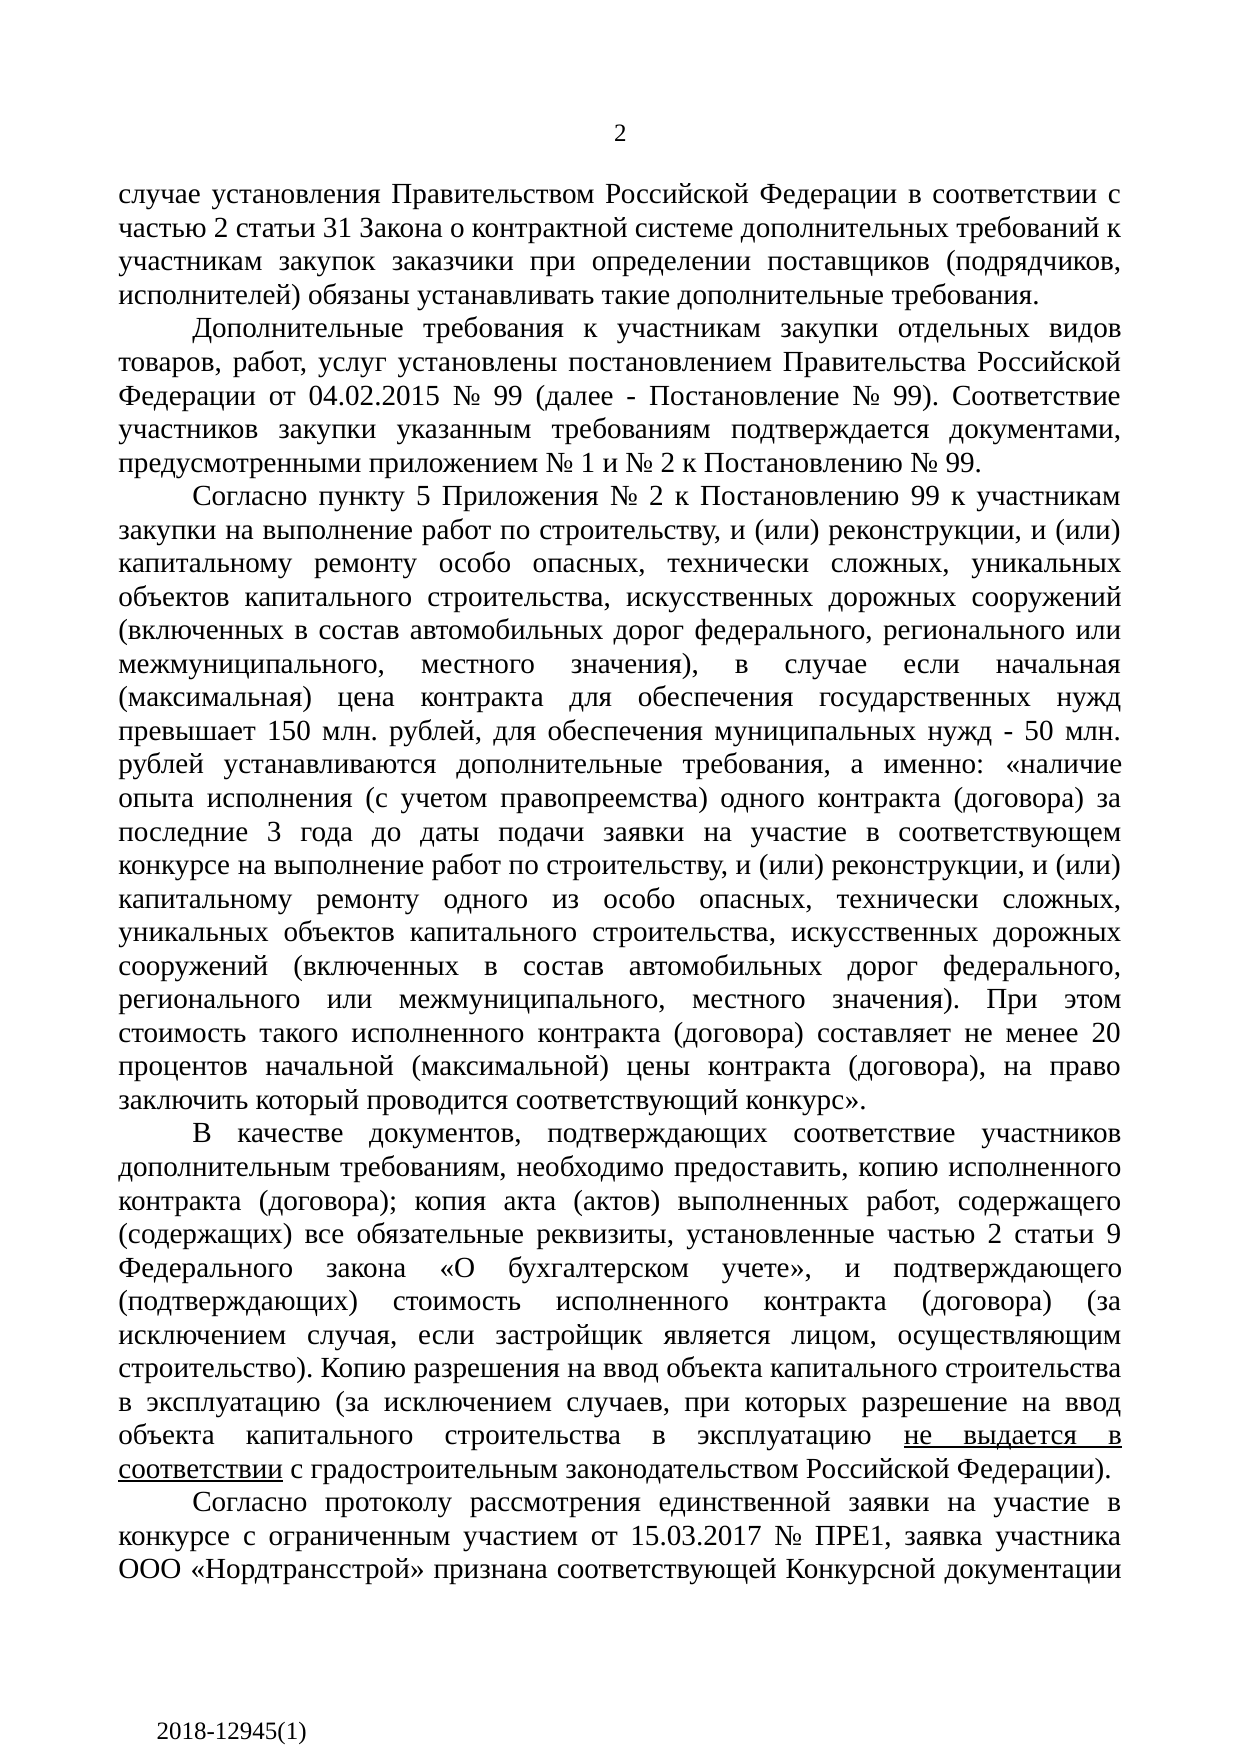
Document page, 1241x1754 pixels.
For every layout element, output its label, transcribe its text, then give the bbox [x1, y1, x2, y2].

text Дополнительные требования к участникам закупки отдельных видов товаров, работ, услуг установлены постановлением Правительства Российской Федерации от 04.02.2015 № 99 (далее - Постановление № 99). Соответствие участников закупки указанным требованиям подтверждается документами, предусмотренными приложением № 1 и № 2 к Постановлению № 99. [118, 311, 1122, 478]
text случае установления Правительством Российской Федерации в соответствии с частью 2 статьи 31 Закона о контрактной системе дополнительных требований к участникам закупок заказчики при определении поставщиков (подрядчиков, исполнителей) обязаны устанавливать такие дополнительные требования. [118, 176, 1122, 311]
text Согласно протоколу рассмотрения единственной заявки на участие в конкурсе с ограниченным участием от 15.03.2017 № ПРЕ1, заявка участника ООО «Нордтрансстрой» признана соответствующей Конкурсной документации [118, 1484, 1122, 1585]
text Согласно пункту 5 Приложения № 2 к Постановлению 99 к участникам закупки на выполнение работ по строительству, и (или) реконструкции, и (или) капитальному ремонту особо опасных, технически сложных, уникальных объектов капитального строительства, искусственных дорожных сооружений (включенных в состав автомобильных дорог федерального, регионального или межмуниципального, местного значения), в случае если начальная (максимальная) цена контракта для обеспечения государственных нужд превышает 150 млн. рублей, для обеспечения муниципальных нужд - 50 млн. рублей устанавливаются дополнительные требования, а именно: «наличие опыта исполнения (с учетом правопреемства) одного контракта (договора) за последние 3 года до даты подачи заявки на участие в соответствующем конкурсе на выполнение работ по строительству, и (или) реконструкции, и (или) капитальному ремонту одного из особо опасных, технически сложных, уникальных объектов капитального строительства, искусственных дорожных сооружений (включенных в состав автомобильных дорог федерального, регионального или межмуниципального, местного значения). При этом стоимость такого исполненного контракта (договора) составляет не менее 20 процентов начальной (максимальной) цены контракта (договора), на право заключить который проводится соответствующий конкурс». [118, 478, 1122, 1116]
text В качестве документов, подтверждающих соответствие участников дополнительным требованиям, необходимо предоставить, копию исполненного контракта (договора); копия акта (актов) выполненных работ, содержащего (содержащих) все обязательные реквизиты, установленные частью 2 статьи 9 Федерального закона «О бухгалтерском учете», и подтверждающего (подтверждающих) стоимость исполненного контракта (договора) (за исключением случая, если застройщик является лицом, осуществляющим строительство). Копию разрешения на ввод объекта капитального строительства в эксплуатацию (за исключением случаев, при которых разрешение на ввод объекта капитального строительства в эксплуатацию не выдается в соответствии с градостроительным законодательством Российской Федерации). [118, 1116, 1122, 1484]
